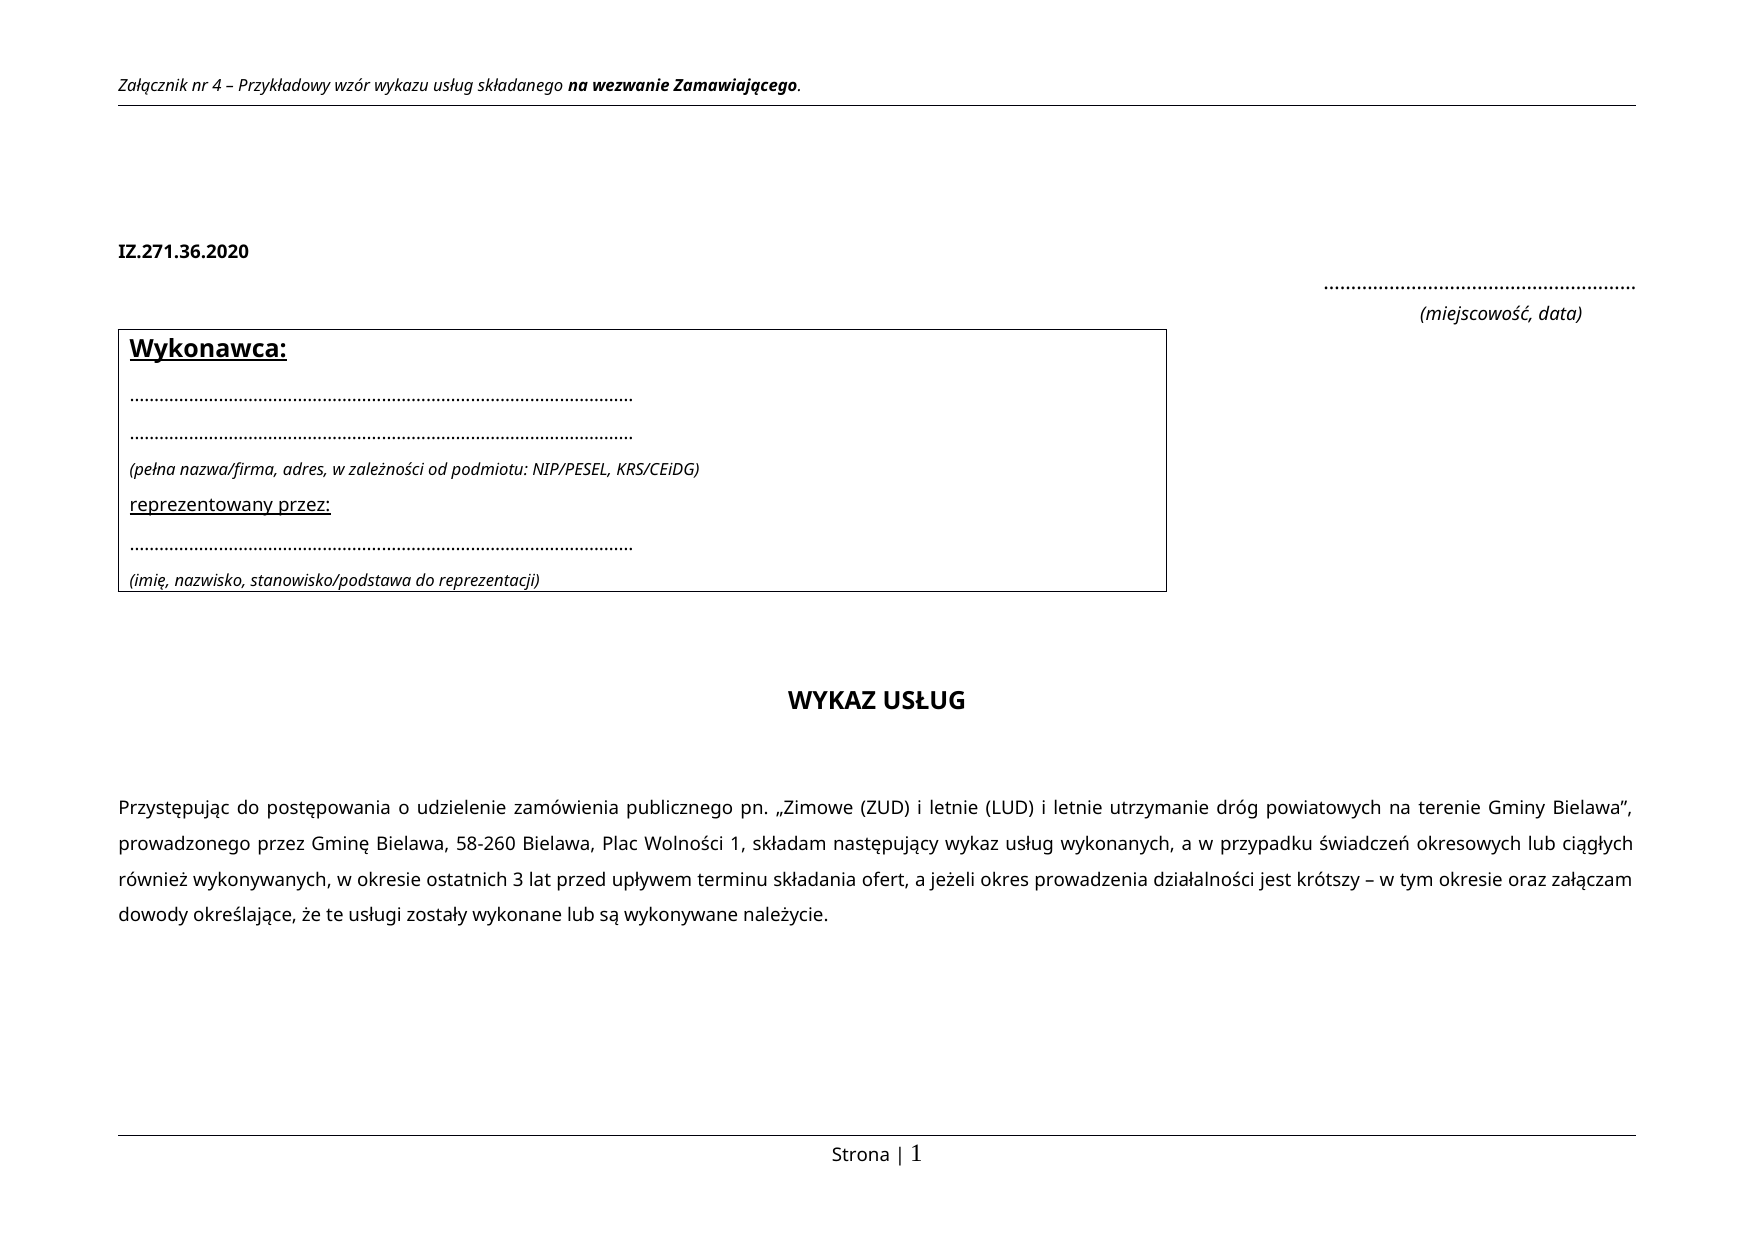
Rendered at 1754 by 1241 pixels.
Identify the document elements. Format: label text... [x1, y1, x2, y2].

text Przystępując do postępowania o udzielenie zamówienia publicznego pn. „Zimowe (ZUD) i letnie (LUD) i letnie utrzymanie dróg powiatowych na terenie Gminy Bielawa”, prowadzonego przez Gminę Bielawa, 58-260 Bielawa, Plac Wolności 1, składam następujący wykaz usług wykonanych, a w przypadku świadczeń okresowych lub ciągłych również wykonywanych, w okresie ostatnich 3 lat przed upływem terminu składania ofert, a jeżeli okres prowadzenia działalności jest krótszy – w tym okresie oraz załączam dowody określające, że te usługi zostały wykonane lub są wykonywane należycie. [118, 794, 1636, 927]
text ………………………………………………… [118, 267, 1636, 296]
text IZ.271.36.2020 [118, 238, 1636, 263]
text WYKAZ USŁUG [118, 683, 1636, 717]
table_header Wykonawca: ………………………………………………………………………………………… ………………………………………………………………………………………… (pełna nazwa/firma, adres, w zależności od podmiotu: NIP/PESEL, KRS/CEiDG) reprezentowany przez: ………………………………………………………………………………………… (imię, nazwisko, stanowisko/podstawa do reprezentacji) [119, 330, 1166, 591]
text (miejscowość, data) [118, 300, 1636, 325]
